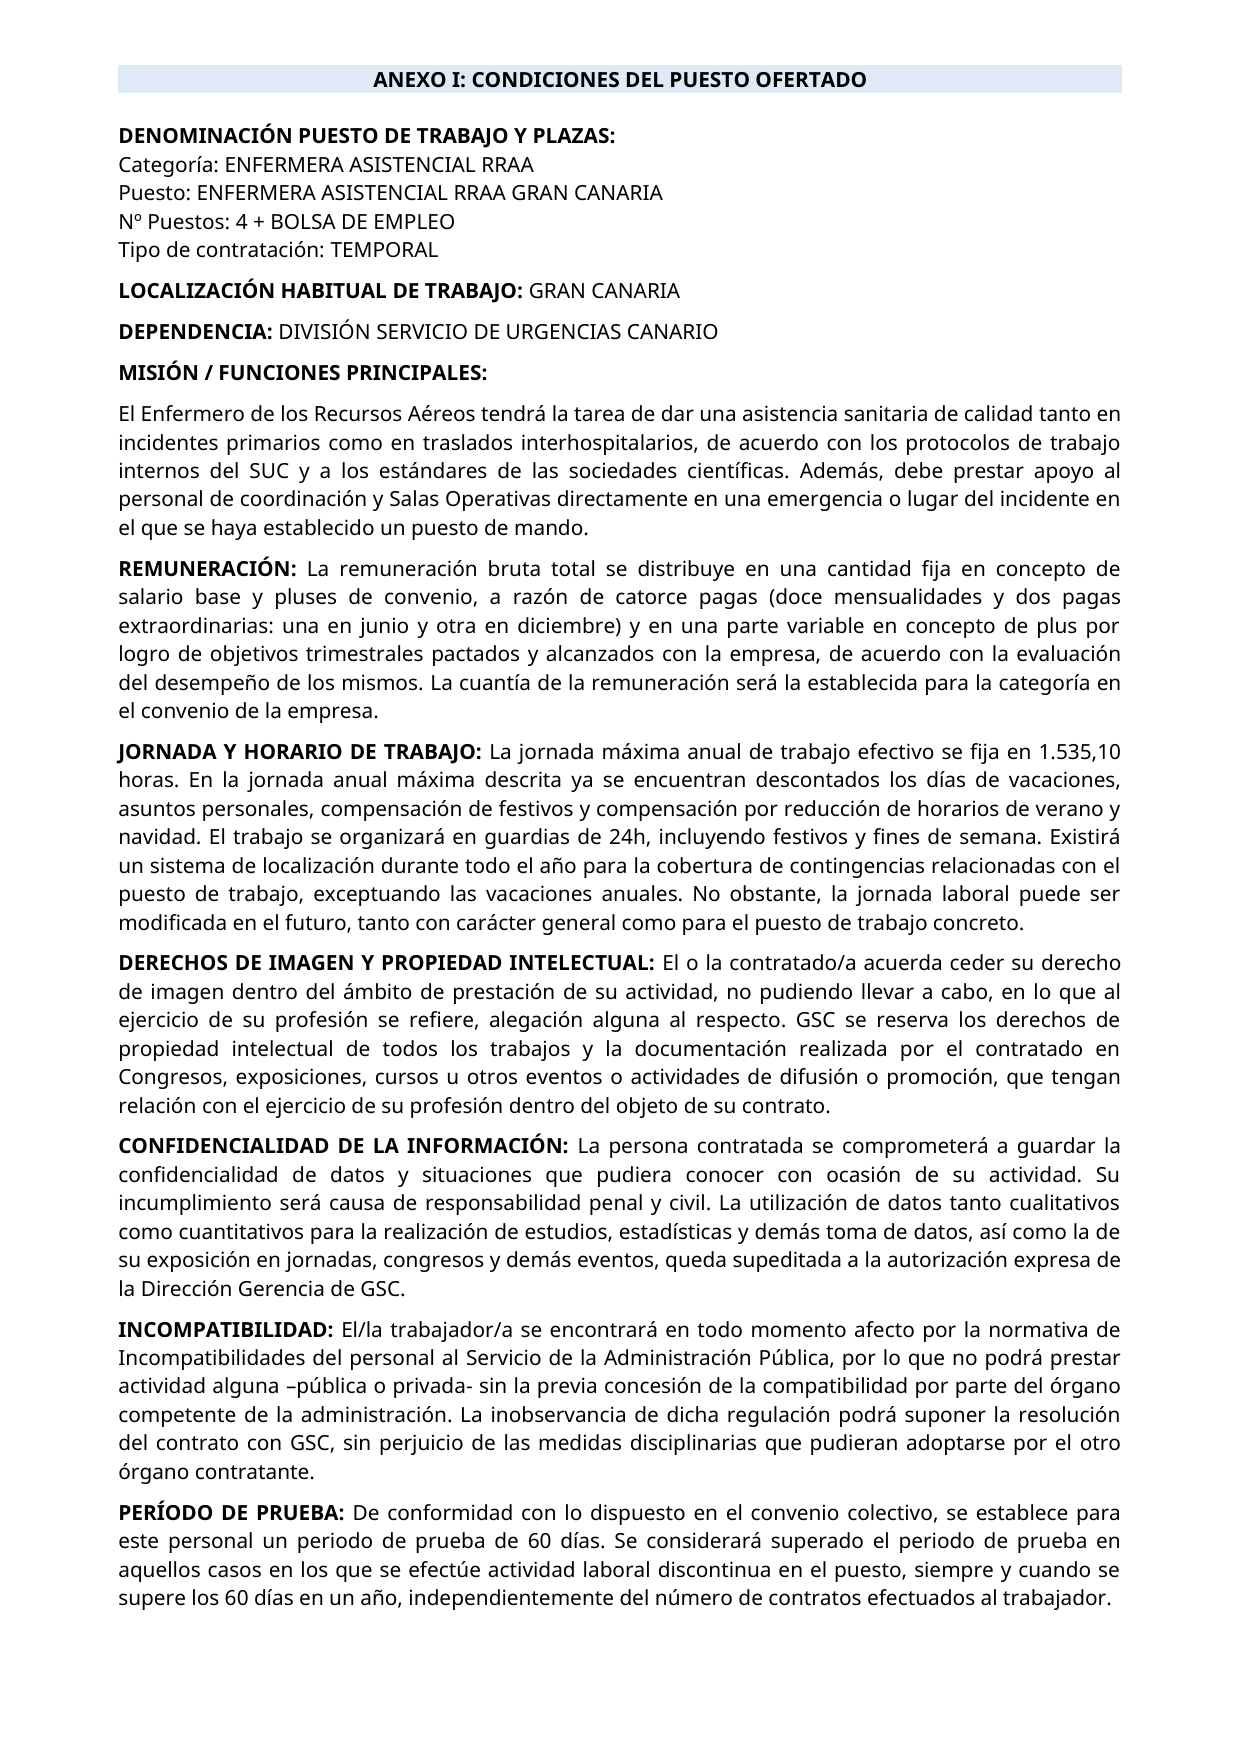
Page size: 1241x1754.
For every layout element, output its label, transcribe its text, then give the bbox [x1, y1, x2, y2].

text LOCALIZACIÓN HABITUAL DE TRABAJO: GRAN CANARIA [118, 276, 1122, 305]
text DERECHOS DE IMAGEN Y PROPIEDAD INTELECTUAL: El o la contratado/a acuerda ceder su derecho de imagen dentro del ámbito de prestación de su actividad, no pudiendo llevar a cabo, en lo que al ejercicio de su profesión se refiere, alegación alguna al respecto. GSC se reserva los derechos de propiedad intelectual de todos los trabajos y la documentación realizada por el contratado en Congresos, exposiciones, cursos u otros eventos o actividades de difusión o promoción, que tengan relación con el ejercicio de su profesión dentro del objeto de su contrato. [118, 948, 1122, 1119]
text ANEXO I: CONDICIONES DEL PUESTO OFERTADO [118, 65, 1122, 93]
text PERÍODO DE PRUEBA: De conformidad con lo dispuesto en el convenio colectivo, se establece para este personal un periodo de prueba de 60 días. Se considerará superado el periodo de prueba en aquellos casos en los que se efectúe actividad laboral discontinua en el puesto, siempre y cuando se supere los 60 días en un año, independientemente del número de contratos efectuados al trabajador. [118, 1498, 1122, 1612]
text DEPENDENCIA: DIVISIÓN SERVICIO DE URGENCIAS CANARIO [118, 317, 1122, 346]
text DENOMINACIÓN PUESTO DE TRABAJO Y PLAZAS: [118, 122, 1122, 150]
text REMUNERACIÓN: La remuneración bruta total se distribuye en una cantidad fija en concepto de salario base y pluses de convenio, a razón de catorce pagas (doce mensualidades y dos pagas extraordinarias: una en junio y otra en diciembre) y en una parte variable en concepto de plus por logro de objetivos trimestrales pactados y alcanzados con la empresa, de acuerdo con la evaluación del desempeño de los mismos. La cuantía de la remuneración será la establecida para la categoría en el convenio de la empresa. [118, 554, 1122, 724]
text El Enfermero de los Recursos Aéreos tendrá la tarea de dar una asistencia sanitaria de calidad tanto en incidentes primarios como en traslados interhospitalarios, de acuerdo con los protocolos de trabajo internos del SUC y a los estándares de las sociedades científicas. Además, debe prestar apoyo al personal de coordinación y Salas Operativas directamente en una emergencia o lugar del incidente en el que se haya establecido un puesto de mando. [118, 399, 1122, 541]
text Puesto: ENFERMERA ASISTENCIAL RRAA GRAN CANARIA [118, 178, 1122, 207]
text CONFIDENCIALIDAD DE LA INFORMACIÓN: La persona contratada se comprometerá a guardar la confidencialidad de datos y situaciones que pudiera conocer con ocasión de su actividad. Su incumplimiento será causa de responsabilidad penal y civil. La utilización de datos tanto cualitativos como cuantitativos para la realización de estudios, estadísticas y demás toma de datos, así como la de su exposición en jornadas, congresos y demás eventos, queda supeditada a la autorización expresa de la Dirección Gerencia de GSC. [118, 1132, 1122, 1302]
text INCOMPATIBILIDAD: El/la trabajador/a se encontrará en todo momento afecto por la normativa de Incompatibilidades del personal al Servicio de la Administración Pública, por lo que no podrá prestar actividad alguna –pública o privada- sin la previa concesión de la compatibilidad por parte del órgano competente de la administración. La inobservancia de dicha regulación podrá suponer la resolución del contrato con GSC, sin perjuicio de las medidas disciplinarias que pudieran adoptarse por el otro órgano contratante. [118, 1315, 1122, 1485]
text Categoría: ENFERMERA ASISTENCIAL RRAA [118, 150, 1122, 178]
text Nº Puestos: 4 + BOLSA DE EMPLEO [118, 207, 1122, 235]
text JORNADA Y HORARIO DE TRABAJO: La jornada máxima anual de trabajo efectivo se fija en 1.535,10 horas. En la jornada anual máxima descrita ya se encuentran descontados los días de vacaciones, asuntos personales, compensación de festivos y compensación por reducción de horarios de verano y navidad. El trabajo se organizará en guardias de 24h, incluyendo festivos y fines de semana. Existirá un sistema de localización durante todo el año para la cobertura de contingencias relacionadas con el puesto de trabajo, exceptuando las vacaciones anuales. No obstante, la jornada laboral puede ser modificada en el futuro, tanto con carácter general como para el puesto de trabajo concreto. [118, 737, 1122, 936]
text Tipo de contratación: TEMPORAL [118, 235, 1122, 264]
text MISIÓN / FUNCIONES PRINCIPALES: [118, 358, 1122, 387]
